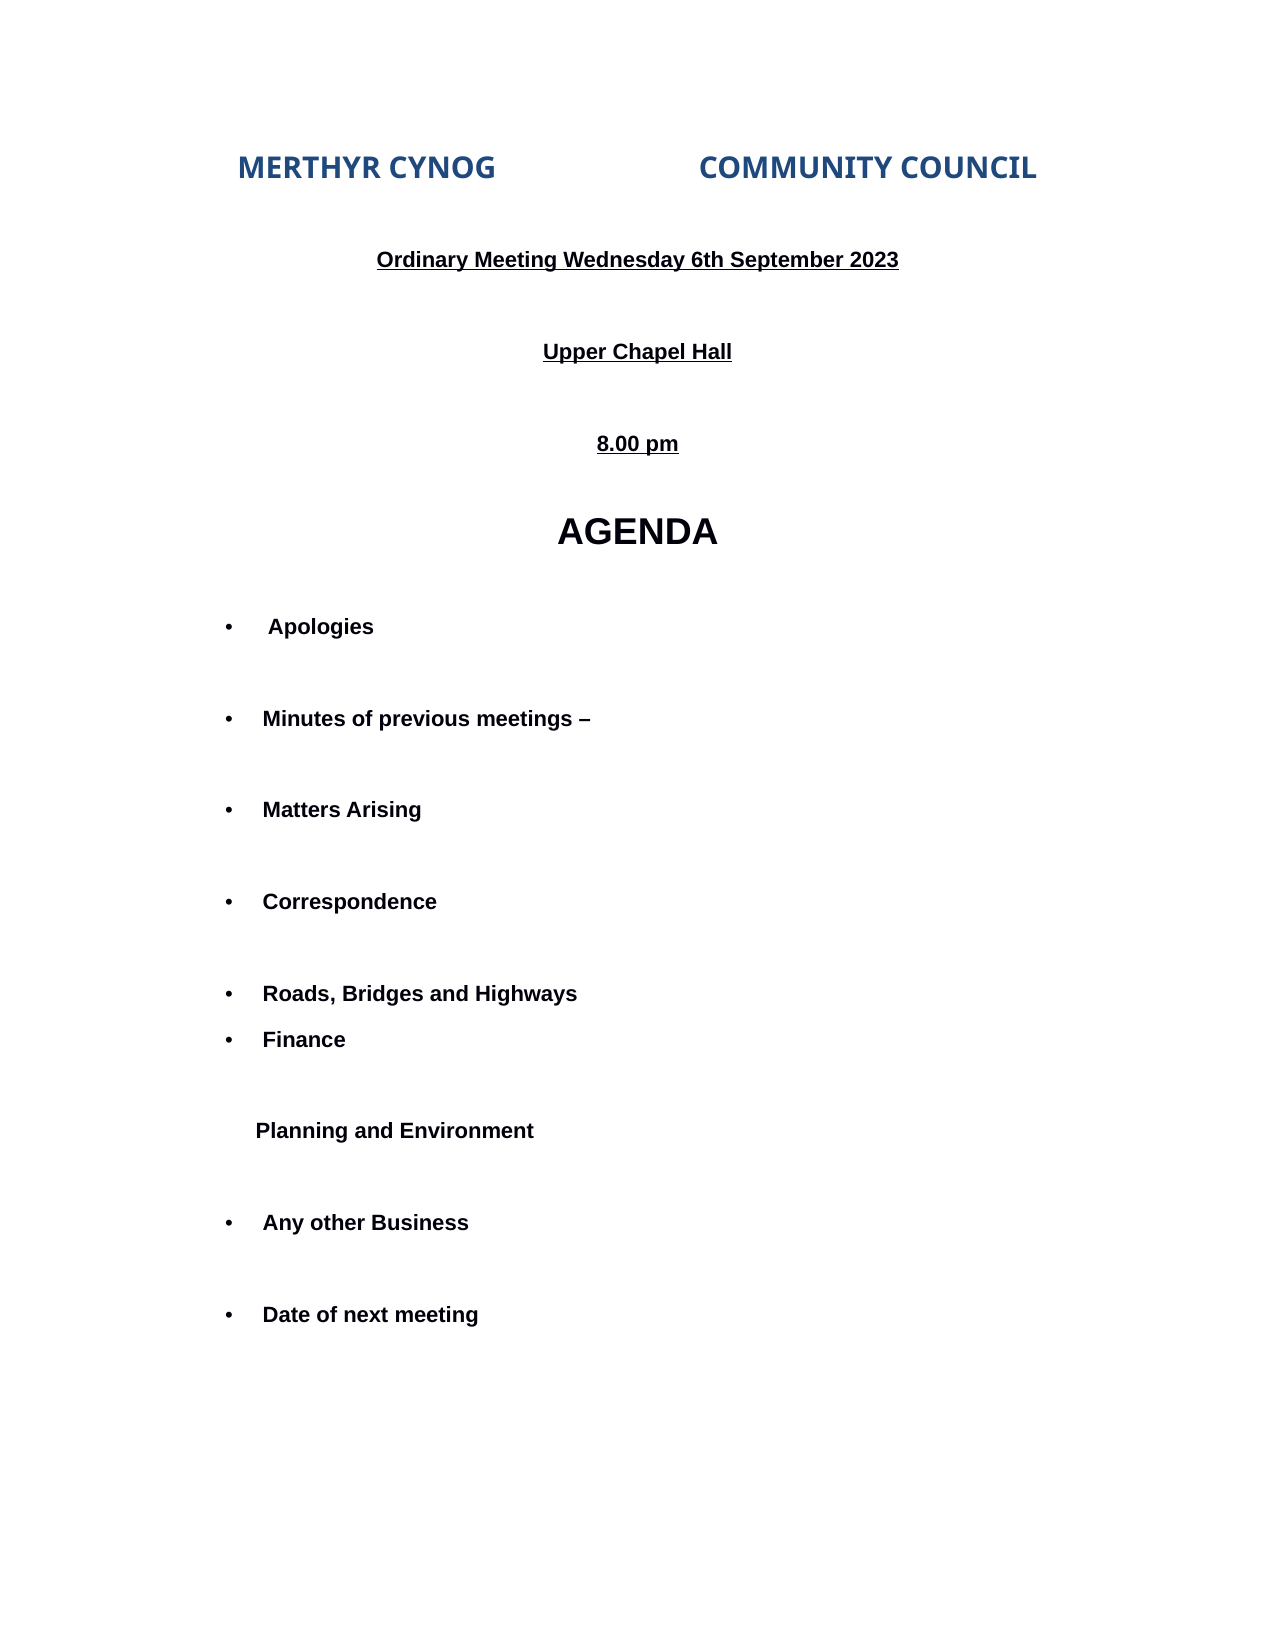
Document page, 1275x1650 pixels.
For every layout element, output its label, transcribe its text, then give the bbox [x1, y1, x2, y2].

list Date of next meeting [225, 1299, 1087, 1324]
text AGENDA [187, 520, 1087, 545]
text Upper Chapel Hall [187, 337, 1087, 362]
list Any other Business [225, 1208, 1087, 1233]
text Planning and Environment [225, 1116, 1087, 1141]
list Correspondence [225, 887, 1087, 912]
list Apologies [225, 612, 1087, 637]
list Roads, Bridges and Highways [225, 979, 1087, 1004]
list Minutes of previous meetings – [225, 704, 1087, 729]
text 8.00 pm [187, 429, 1087, 454]
text Ordinary Meeting Wednesday 6th September 2023 [187, 245, 1087, 270]
list Finance [225, 1024, 1087, 1049]
list Matters Arising [225, 795, 1087, 820]
text MERTHYR CYNOG COMMUNITY COUNCIL [187, 150, 1087, 179]
